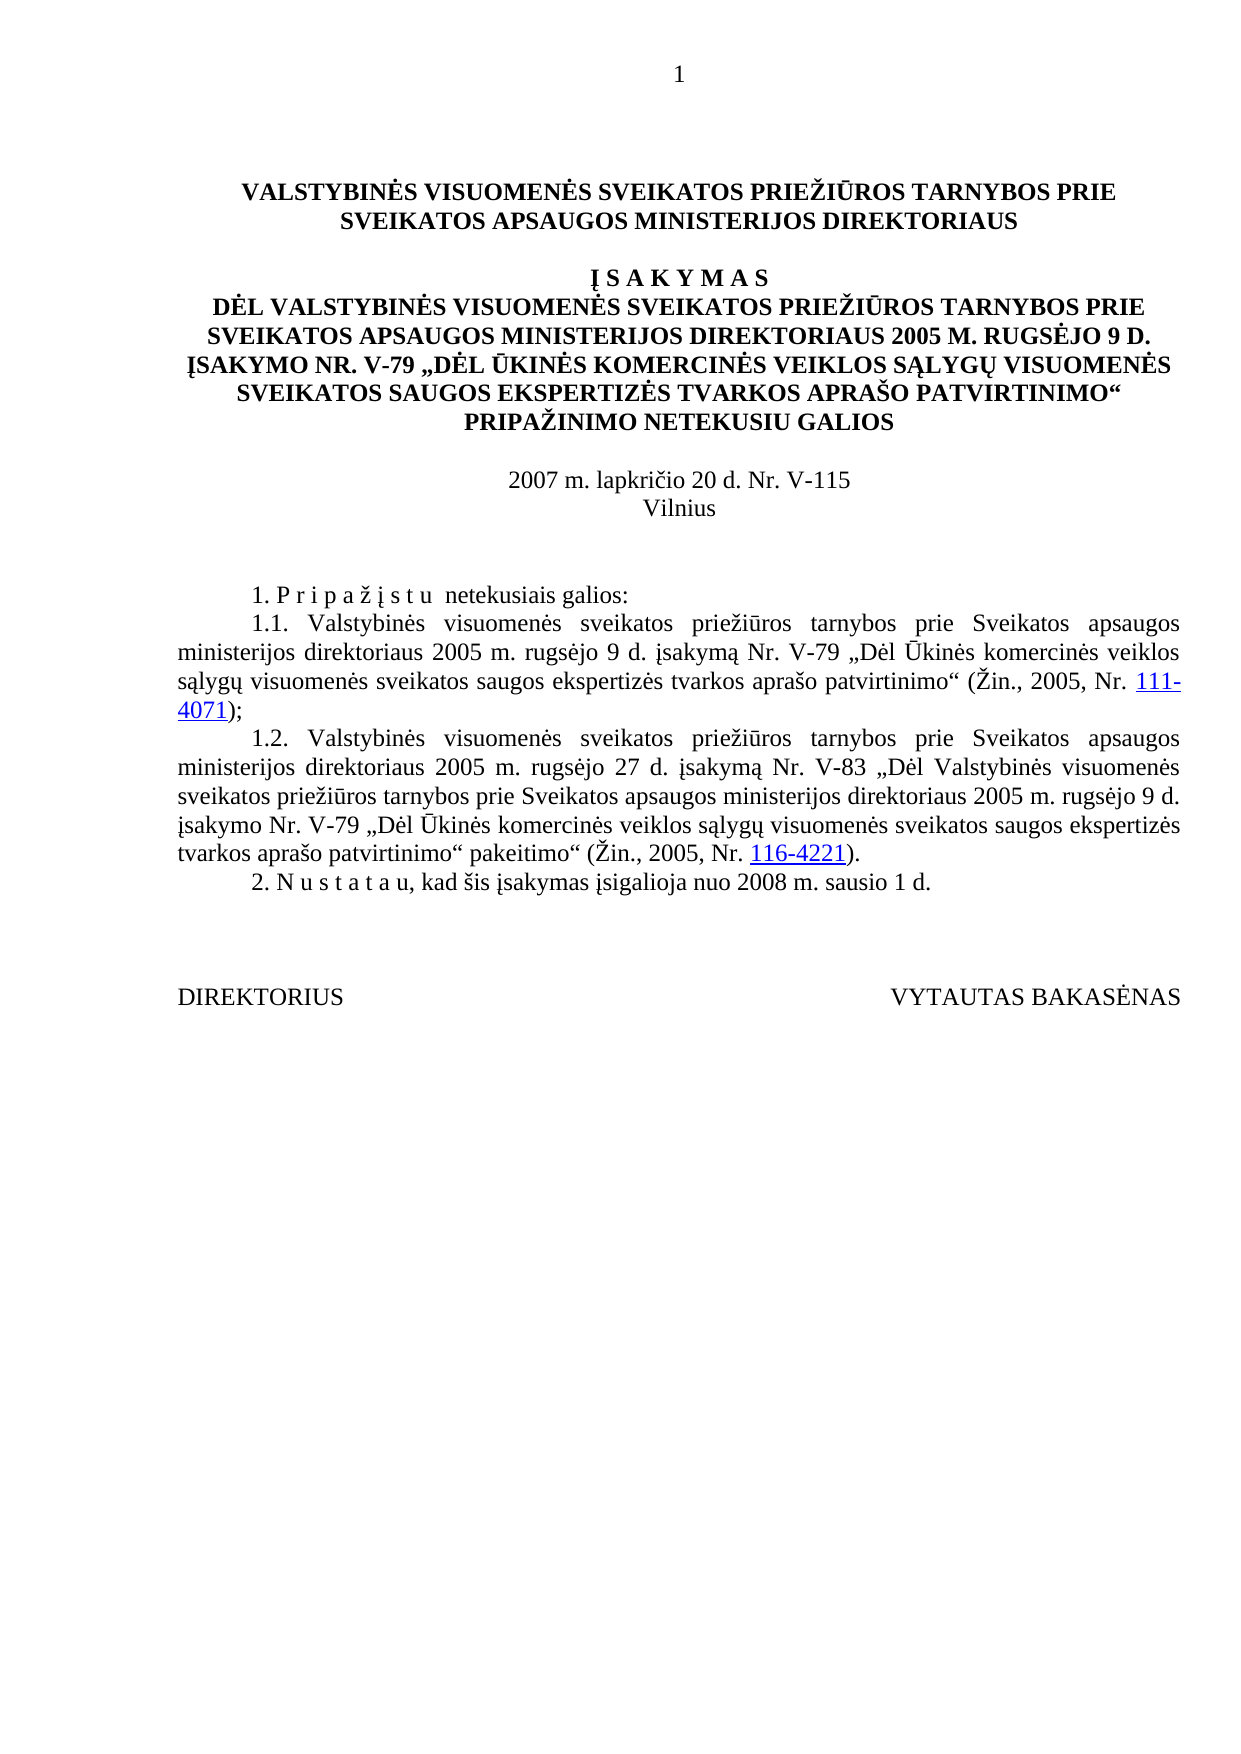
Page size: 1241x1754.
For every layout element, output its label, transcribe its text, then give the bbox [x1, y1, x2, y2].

text 1. Pripažįstu netekusiais galios: [177, 580, 1181, 608]
text 2007 m. lapkričio 20 d. Nr. V-115 [177, 465, 1181, 493]
text 1.1. Valstybinės visuomenės sveikatos priežiūros tarnybos prie Sveikatos apsaugos ministerijos direktoriaus 2005 m. rugsėjo 9 d. įsakymą Nr. V-79 „Dėl Ūkinės komercinės veiklos sąlygų visuomenės sveikatos saugos ekspertizės tvarkos aprašo patvirtinimo“ (Žin., 2005, Nr. 111-4071); [177, 608, 1181, 723]
text Į S A K Y M A S [177, 263, 1181, 292]
text VALSTYBINĖS VISUOMENĖS SVEIKATOS PRIEŽIŪROS TARNYBOS PRIE SVEIKATOS APSAUGOS MINISTERIJOS DIREKTORIAUS [177, 177, 1181, 235]
text 2. Nustatau, kad šis įsakymas įsigalioja nuo 2008 m. sausio 1 d. [177, 867, 1181, 896]
text Vilnius [177, 493, 1181, 522]
text DIREKTORIUS VYTAUTAS BAKASĖNAS [177, 982, 1181, 1011]
text DĖL VALSTYBINĖS VISUOMENĖS SVEIKATOS PRIEŽIŪROS TARNYBOS PRIE SVEIKATOS APSAUGOS MINISTERIJOS DIREKTORIAUS 2005 M. RUGSĖJO 9 D. ĮSAKYMO NR. V-79 „DĖL ŪKINĖS KOMERCINĖS VEIKLOS SĄLYGŲ VISUOMENĖS SVEIKATOS SAUGOS EKSPERTIZĖS TVARKOS APRAŠO PATVIRTINIMO“ PRIPAŽINIMO NETEKUSIU GALIOS [177, 292, 1181, 436]
text 1.2. Valstybinės visuomenės sveikatos priežiūros tarnybos prie Sveikatos apsaugos ministerijos direktoriaus 2005 m. rugsėjo 27 d. įsakymą Nr. V-83 „Dėl Valstybinės visuomenės sveikatos priežiūros tarnybos prie Sveikatos apsaugos ministerijos direktoriaus 2005 m. rugsėjo 9 d. įsakymo Nr. V-79 „Dėl Ūkinės komercinės veiklos sąlygų visuomenės sveikatos saugos ekspertizės tvarkos aprašo patvirtinimo“ pakeitimo“ (Žin., 2005, Nr. 116-4221). [177, 723, 1181, 867]
